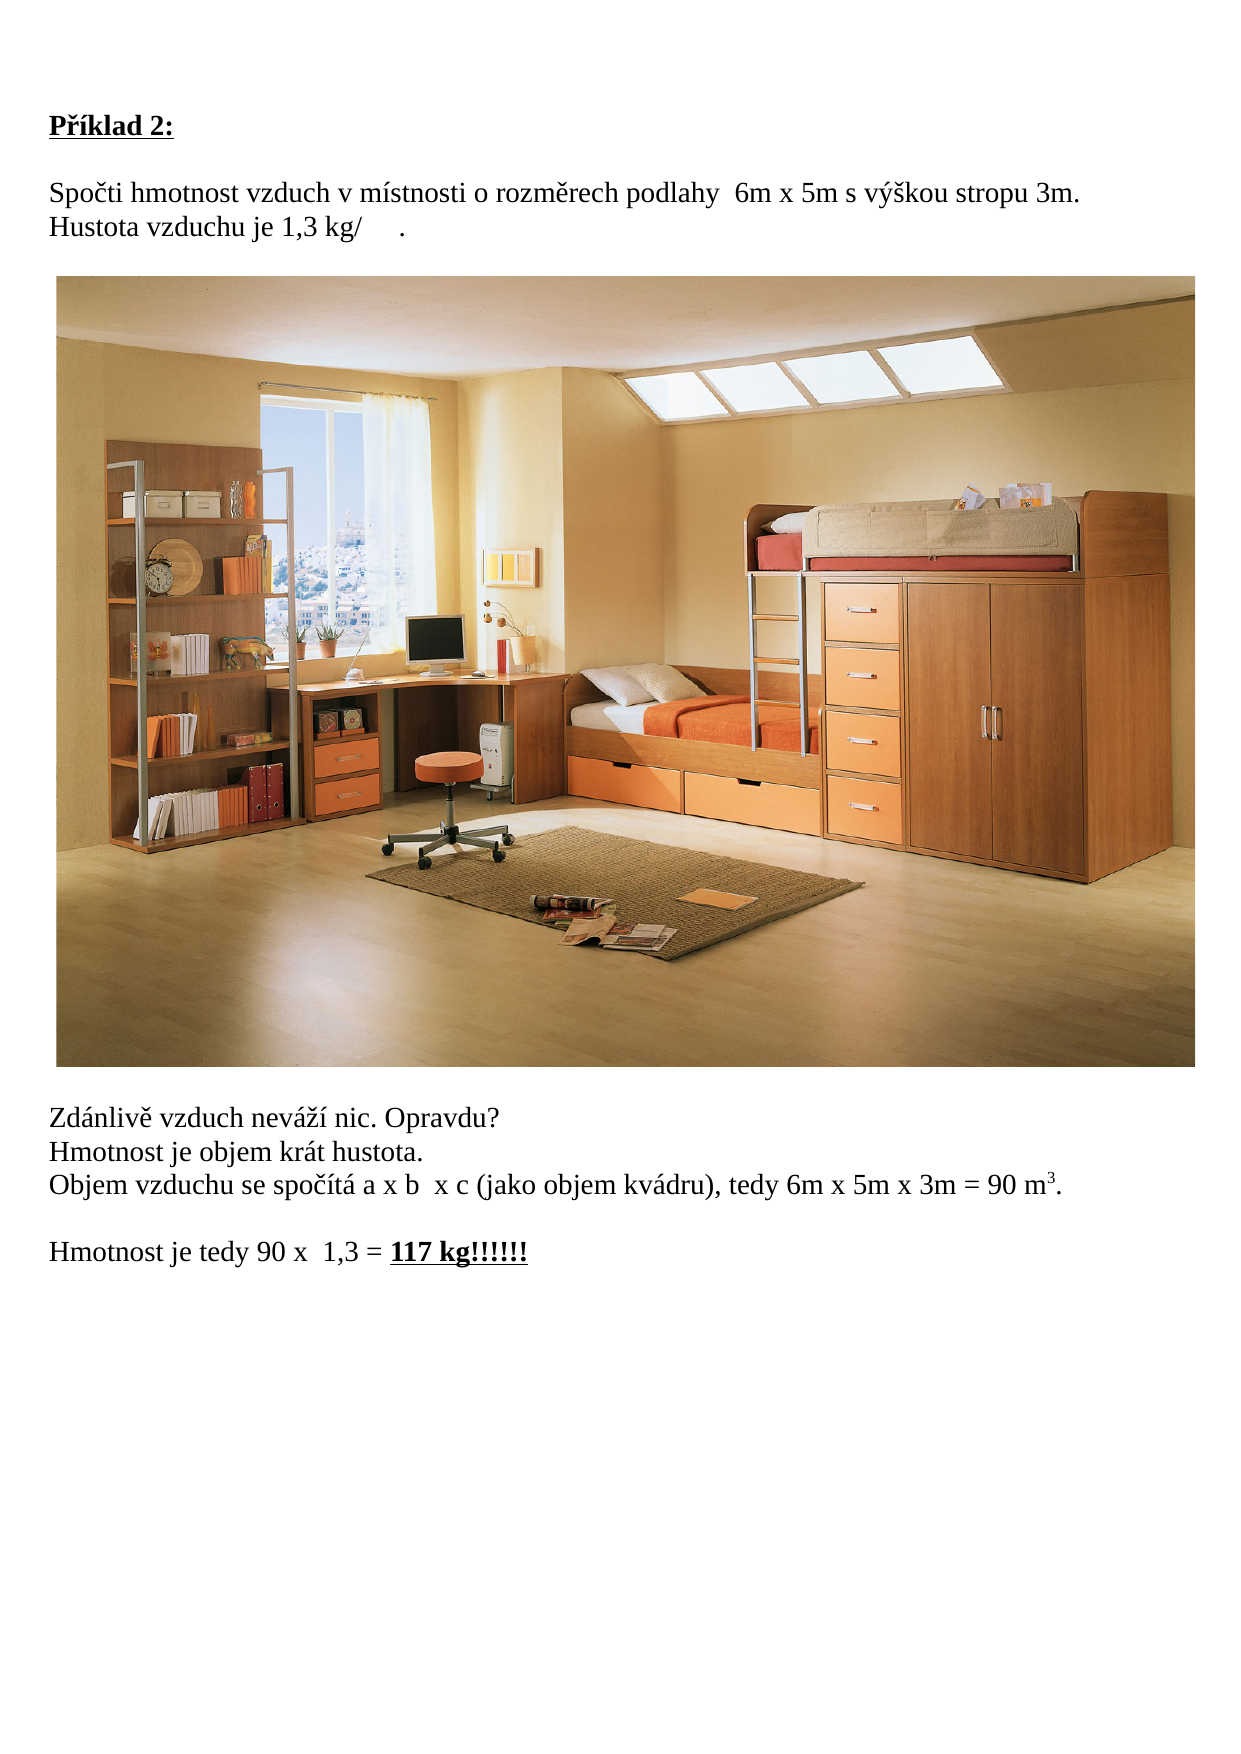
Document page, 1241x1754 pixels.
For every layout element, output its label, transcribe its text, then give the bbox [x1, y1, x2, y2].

picture [56, 276, 1196, 1067]
text Hmotnost je tedy 90 x 1,3 = 117 kg!!!!!! [48, 1234, 1176, 1268]
text Hmotnost je objem krát hustota. [48, 1134, 1176, 1167]
text Příklad 2: [48, 108, 1176, 142]
text Spočti hmotnost vzduch v místnosti o rozměrech podlahy 6m x 5m s výškou stropu 3m. Hustota vzduchu je 1,3 kg/ . [48, 176, 1176, 243]
text Zdánlivě vzduch neváží nic. Opravdu? [48, 1100, 1176, 1134]
text Objem vzduchu se spočítá a x b x c (jako objem kvádru), tedy 6m x 5m x 3m = 90 m3. [48, 1167, 1176, 1201]
